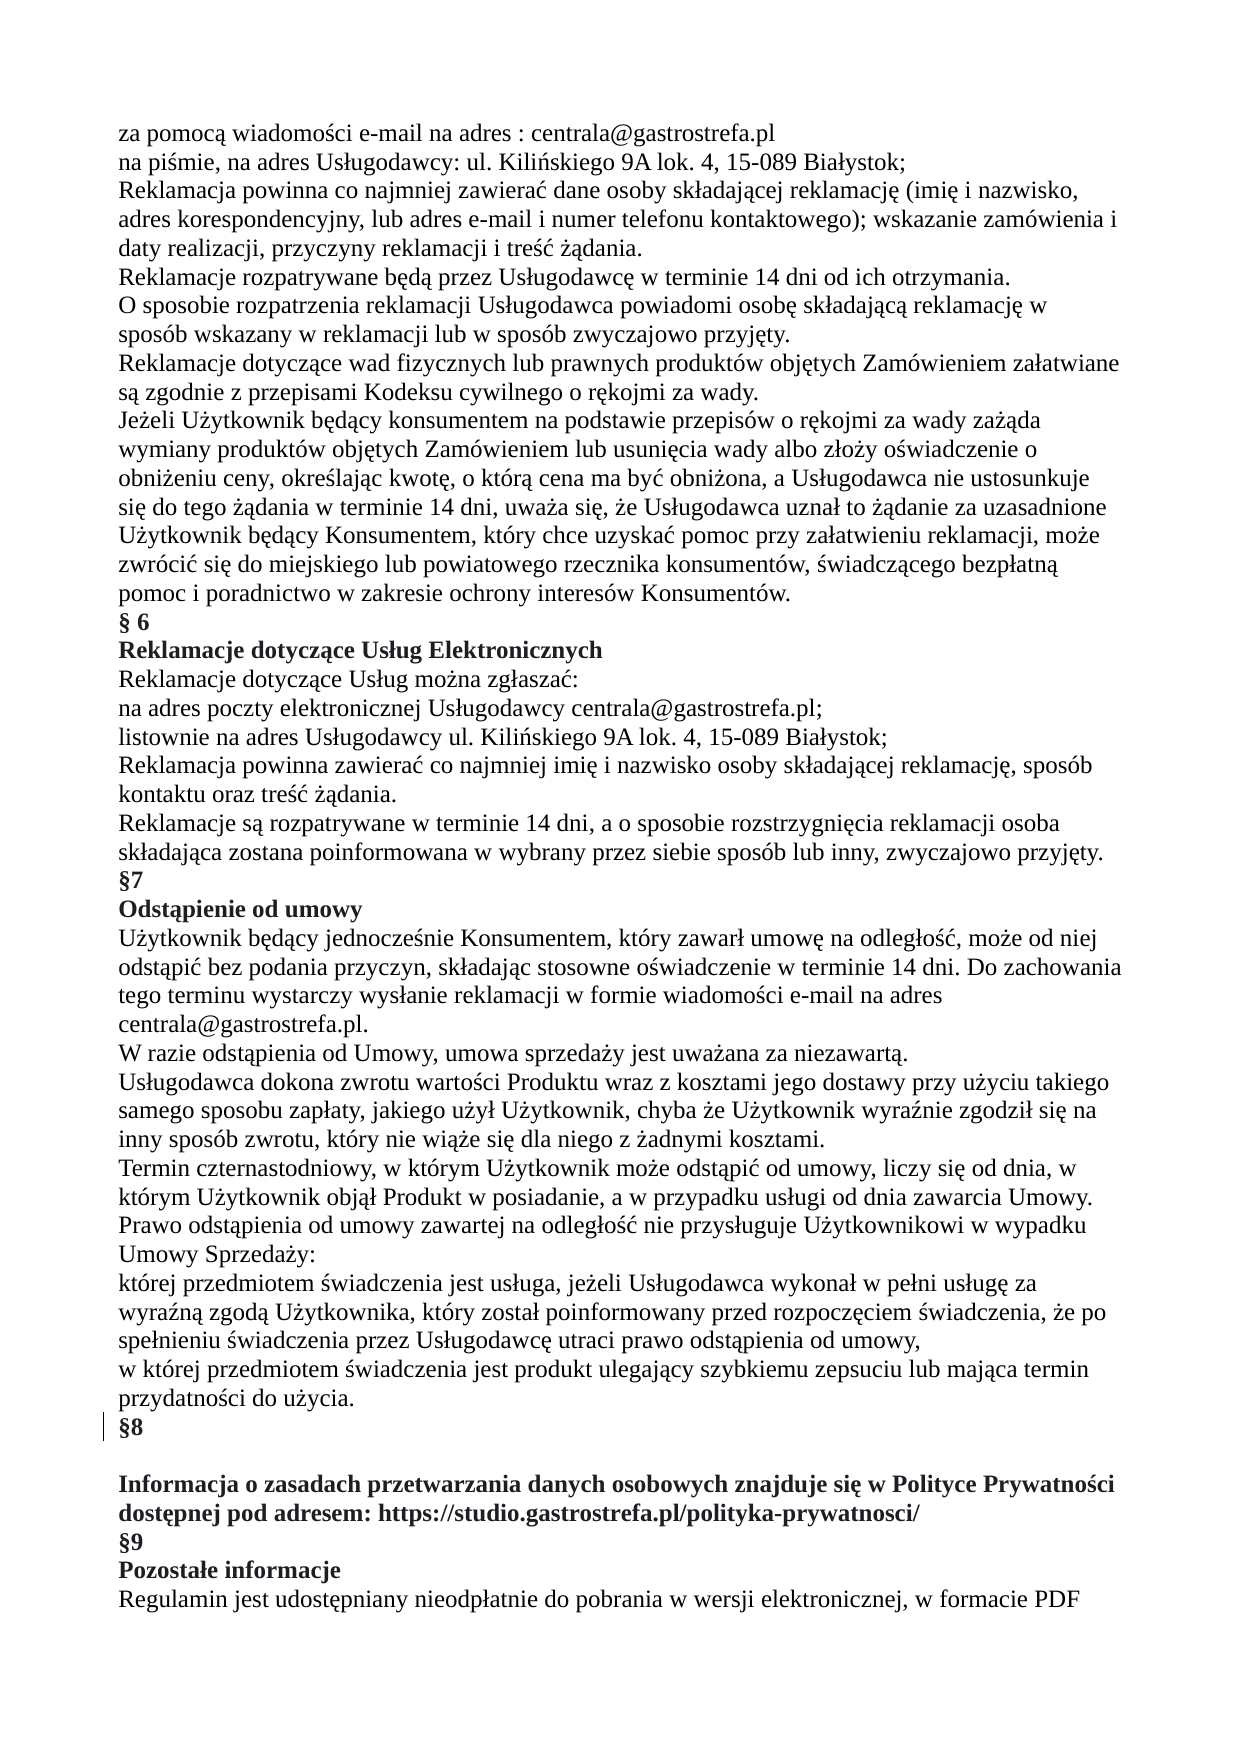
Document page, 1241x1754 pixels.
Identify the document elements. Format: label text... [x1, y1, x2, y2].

text § 6 Reklamacje dotyczące Usług Elektronicznych Reklamacje dotyczące Usług można zgłaszać: na adres poczty elektronicznej Usługodawcy centrala@gastrostrefa.pl; listownie na adres Usługodawcy ul. Kilińskiego 9A lok. 4, 15-089 Białystok; Reklamacja powinna zawierać co najmniej imię i nazwisko osoby składającej reklamację, sposób kontaktu oraz treść żądania. Reklamacje są rozpatrywane w terminie 14 dni, a o sposobie rozstrzygnięcia reklamacji osoba składająca zostana poinformowana w wybrany przez siebie sposób lub inny, zwyczajowo przyjęty. [118, 607, 1122, 866]
text §8 [118, 1412, 1122, 1469]
text §7 Odstąpienie od umowy Użytkownik będący jednocześnie Konsumentem, który zawarł umowę na odległość, może od niej odstąpić bez podania przyczyn, składając stosowne oświadczenie w terminie 14 dni. Do zachowania tego terminu wystarczy wysłanie reklamacji w formie wiadomości e-mail na adres centrala@gastrostrefa.pl. W razie odstąpienia od Umowy, umowa sprzedaży jest uważana za niezawartą. Usługodawca dokona zwrotu wartości Produktu wraz z kosztami jego dostawy przy użyciu takiego samego sposobu zapłaty, jakiego użył Użytkownik, chyba że Użytkownik wyraźnie zgodził się na inny sposób zwrotu, który nie wiąże się dla niego z żadnymi kosztami. Termin czternastodniowy, w którym Użytkownik może odstąpić od umowy, liczy się od dnia, w którym Użytkownik objął Produkt w posiadanie, a w przypadku usługi od dnia zawarcia Umowy. Prawo odstąpienia od umowy zawartej na odległość nie przysługuje Użytkownikowi w wypadku Umowy Sprzedaży: której przedmiotem świadczenia jest usługa, jeżeli Usługodawca wykonał w pełni usługę za wyraźną zgodą Użytkownika, który został poinformowany przed rozpoczęciem świadczenia, że po spełnieniu świadczenia przez Usługodawcę utraci prawo odstąpienia od umowy, w której przedmiotem świadczenia jest produkt ulegający szybkiemu zepsuciu lub mająca termin przydatności do użycia. [118, 866, 1122, 1412]
text za pomocą wiadomości e-mail na adres : centrala@gastrostrefa.pl na piśmie, na adres Usługodawcy: ul. Kilińskiego 9A lok. 4, 15-089 Białystok; Reklamacja powinna co najmniej zawierać dane osoby składającej reklamację (imię i nazwisko, adres korespondencyjny, lub adres e-mail i numer telefonu kontaktowego); wskazanie zamówienia i daty realizacji, przyczyny reklamacji i treść żądania. Reklamacje rozpatrywane będą przez Usługodawcę w terminie 14 dni od ich otrzymania. O sposobie rozpatrzenia reklamacji Usługodawca powiadomi osobę składającą reklamację w sposób wskazany w reklamacji lub w sposób zwyczajowo przyjęty. Reklamacje dotyczące wad fizycznych lub prawnych produktów objętych Zamówieniem załatwiane są zgodnie z przepisami Kodeksu cywilnego o rękojmi za wady. Jeżeli Użytkownik będący konsumentem na podstawie przepisów o rękojmi za wady zażąda wymiany produktów objętych Zamówieniem lub usunięcia wady albo złoży oświadczenie o obniżeniu ceny, określając kwotę, o którą cena ma być obniżona, a Usługodawca nie ustosunkuje się do tego żądania w terminie 14 dni, uważa się, że Usługodawca uznał to żądanie za uzasadnione Użytkownik będący Konsumentem, który chce uzyskać pomoc przy załatwieniu reklamacji, może zwrócić się do miejskiego lub powiatowego rzecznika konsumentów, świadczącego bezpłatną pomoc i poradnictwo w zakresie ochrony interesów Konsumentów. [118, 118, 1122, 607]
text Informacja o zasadach przetwarzania danych osobowych znajduje się w Polityce Prywatności dostępnej pod adresem: https://studio.gastrostrefa.pl/polityka-prywatnosci/ §9 Pozostałe informacje Regulamin jest udostępniany nieodpłatnie do pobrania w wersji elektronicznej, w formacie PDF [118, 1469, 1122, 1613]
